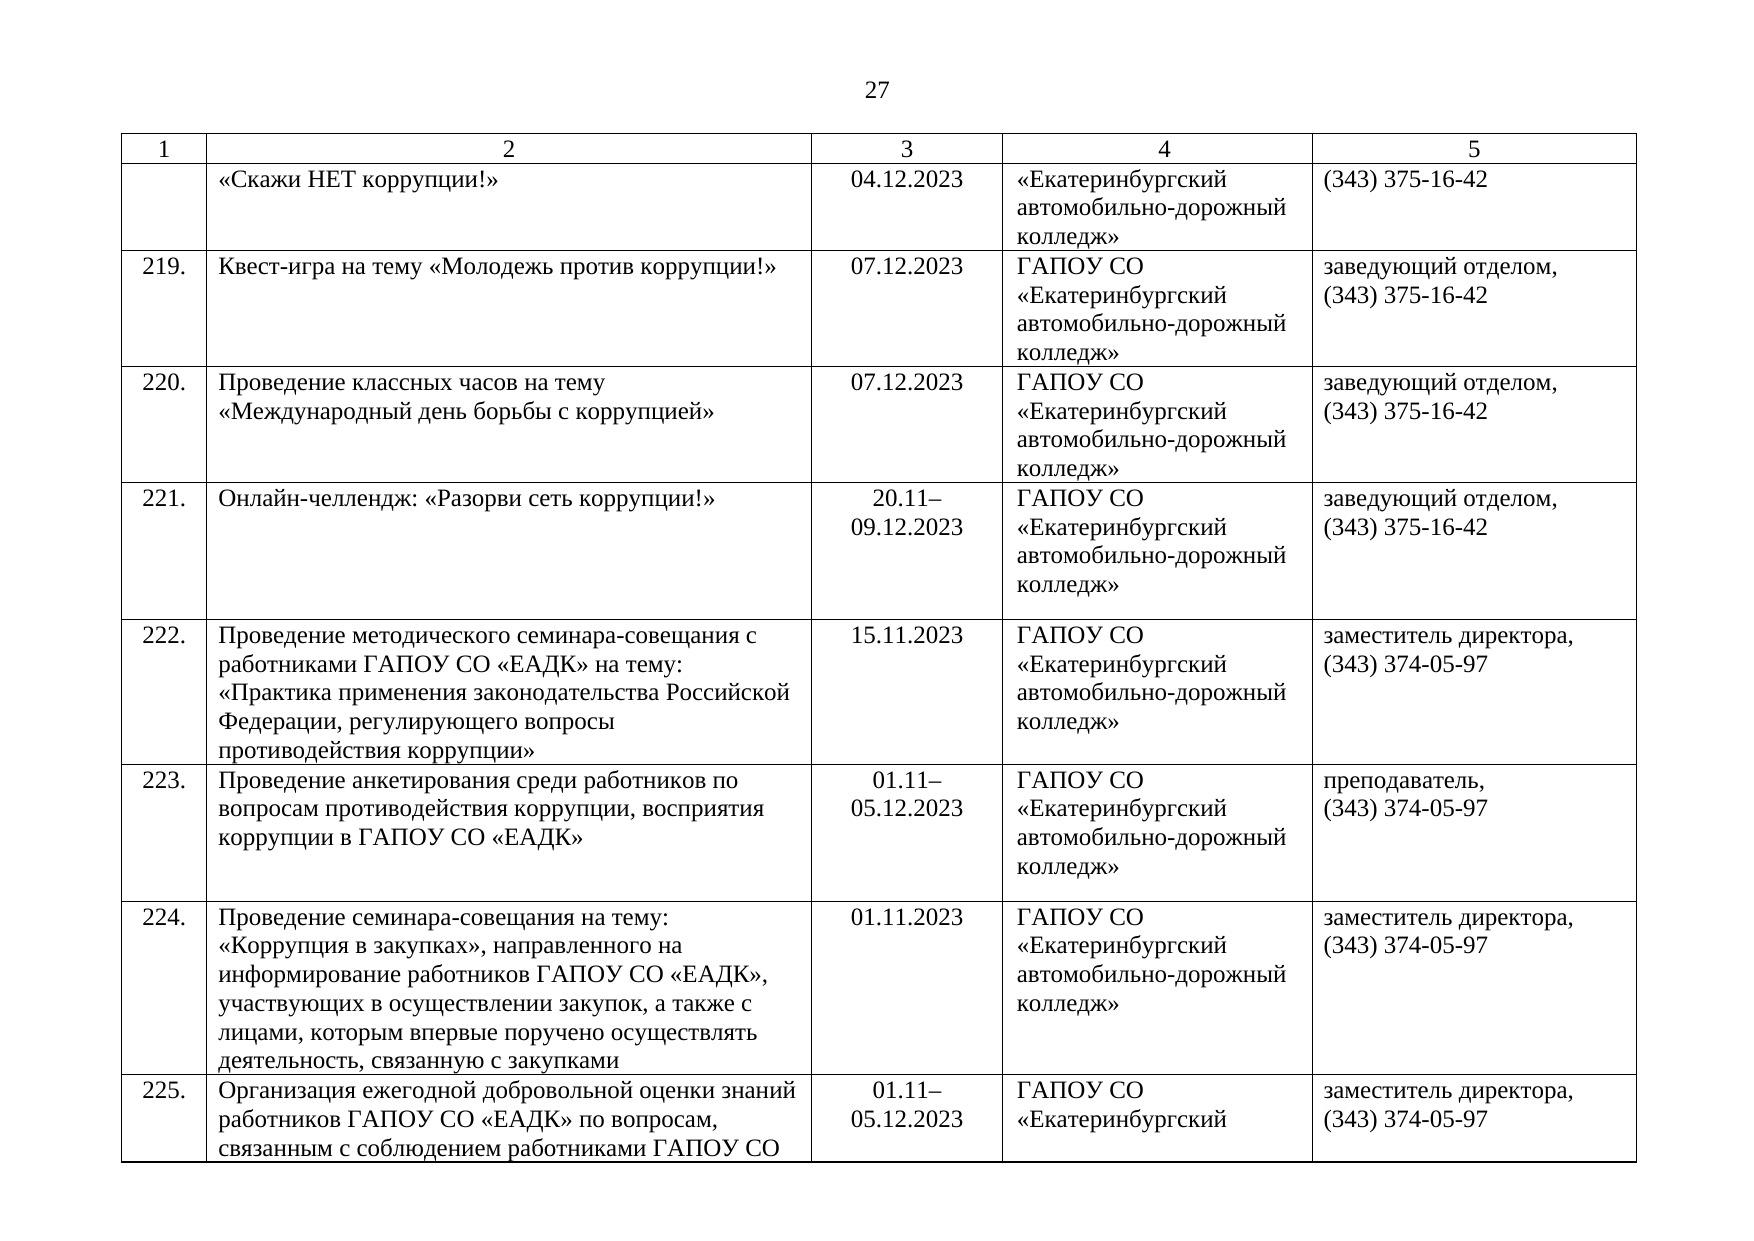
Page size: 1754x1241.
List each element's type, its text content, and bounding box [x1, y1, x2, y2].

table_cell [122, 367, 206, 482]
table_cell 20.11–09.12.2023 [812, 483, 1002, 619]
table_header [117, 133, 121, 163]
table_cell Проведение методического семинара-совещания с работниками ГАПОУ СО «ЕАДК» на тему: «Практика применения законодательства Российской Федерации, регулирующего вопросы противодействия коррупции» [207, 620, 811, 764]
table_cell заместитель директора, (343) 374-05-97 [1313, 620, 1636, 764]
table_cell 15.11.2023 [812, 620, 1002, 764]
table_header 2 [207, 134, 811, 163]
table_cell [117, 901, 121, 1074]
table_cell [122, 620, 206, 764]
table_cell [122, 483, 206, 619]
table_cell «Екатеринбургский автомобильно-дорожный колледж» [1003, 164, 1312, 250]
table_cell (343) 375-16-42 [1313, 164, 1636, 250]
table_cell [122, 251, 206, 366]
table_cell ГАПОУ СО «Екатеринбургский автомобильно-дорожный колледж» [1003, 620, 1312, 764]
table_cell ГАПОУ СО «Екатеринбургский [1003, 1075, 1312, 1161]
table_cell Проведение семинара-совещания на тему: «Коррупция в закупках», направленного на информирование работников ГАПОУ СО «ЕАДК», участвующих в осуществлении закупок, а также с лицами, которым впервые поручено осуществлять деятельность, связанную с закупками [207, 902, 811, 1074]
table_cell заместитель директора, (343) 374-05-97 [1313, 902, 1636, 1074]
table_cell заместитель директора, (343) 374-05-97 [1313, 1075, 1636, 1161]
table_cell 07.12.2023 [812, 367, 1002, 482]
table_cell 01.11–05.12.2023 [812, 765, 1002, 901]
table_cell [122, 164, 206, 250]
table_cell [117, 163, 121, 250]
table_cell ГАПОУ СО «Екатеринбургский автомобильно-дорожный колледж» [1003, 902, 1312, 1074]
table_cell Проведение анкетирования среди работников по вопросам противодействия коррупции, восприятия коррупции в ГАПОУ СО «ЕАДК» [207, 765, 811, 901]
table_cell [122, 902, 206, 1074]
table_cell [122, 765, 206, 901]
table_cell [117, 619, 121, 764]
table_cell ГАПОУ СО «Екатеринбургский автомобильно-дорожный колледж» [1003, 367, 1312, 482]
table_cell ГАПОУ СО «Екатеринбургский автомобильно-дорожный колледж» [1003, 765, 1312, 901]
table_cell заведующий отделом, (343) 375-16-42 [1313, 367, 1636, 482]
table_cell 01.11.2023 [812, 902, 1002, 1074]
table_cell Проведение классных часов на тему «Международный день борьбы с коррупцией» [207, 367, 811, 482]
table_cell 07.12.2023 [812, 251, 1002, 366]
table_header 5 [1313, 134, 1636, 163]
table_cell [117, 482, 121, 619]
table_cell [117, 366, 121, 482]
table_header 3 [812, 134, 1002, 163]
table_cell Квест-игра на тему «Молодежь против коррупции!» [207, 251, 811, 366]
table_header 1 [122, 134, 206, 163]
table_cell [122, 1075, 206, 1161]
table_cell заведующий отделом, (343) 375-16-42 [1313, 251, 1636, 366]
table_cell [117, 764, 121, 901]
table_cell преподаватель, (343) 374-05-97 [1313, 765, 1636, 901]
table_cell [117, 250, 121, 366]
table_cell ГАПОУ СО «Екатеринбургский автомобильно-дорожный колледж» [1003, 251, 1312, 366]
table_cell 04.12.2023 [812, 164, 1002, 250]
table_cell [117, 1074, 121, 1161]
table_cell ГАПОУ СО «Екатеринбургский автомобильно-дорожный колледж» [1003, 483, 1312, 619]
table_cell 01.11–05.12.2023 [812, 1075, 1002, 1161]
table_header 4 [1003, 134, 1312, 163]
table_cell «Скажи НЕТ коррупции!» [207, 164, 811, 250]
table_cell заведующий отделом, (343) 375-16-42 [1313, 483, 1636, 619]
table_cell Онлайн-челлендж: «Разорви сеть коррупции!» [207, 483, 811, 619]
table_cell Организация ежегодной добровольной оценки знаний работников ГАПОУ СО «ЕАДК» по вопросам, связанным с соблюдением работниками ГАПОУ СО [207, 1075, 811, 1161]
